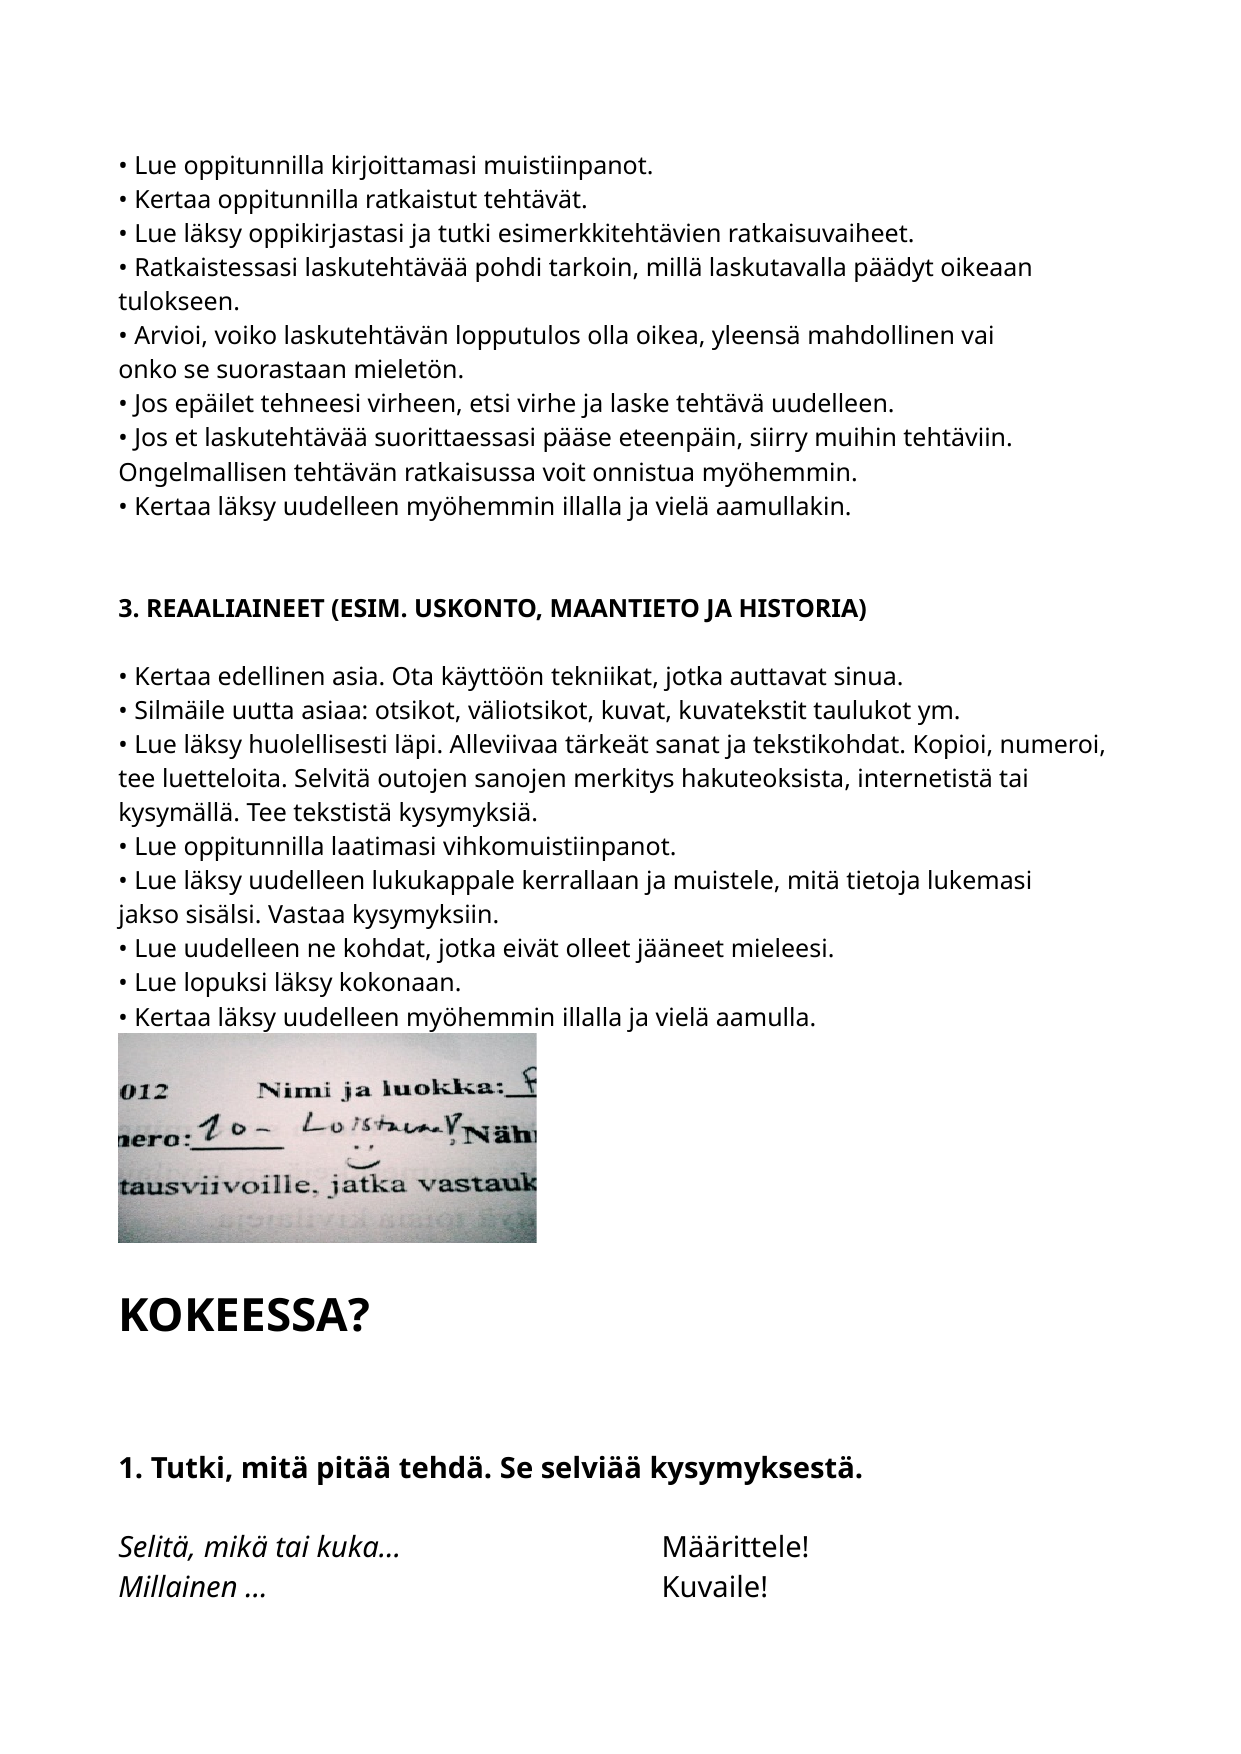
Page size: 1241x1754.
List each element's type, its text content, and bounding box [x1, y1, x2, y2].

text • Jos et laskutehtävää suorittaessasi pääse eteenpäin, siirry muihin tehtäviin. [118, 420, 1122, 454]
text KOKEESSA? [118, 1283, 1122, 1345]
text Selitä, mikä tai kuka… Määrittele! [118, 1527, 1122, 1566]
text 1. Tutki, mitä pitää tehdä. Se selviää kysymyksestä. [118, 1447, 1122, 1487]
text • Jos epäilet tehneesi virheen, etsi virhe ja laske tehtävä uudelleen. [118, 386, 1122, 420]
text • Silmäile uutta asiaa: otsikot, väliotsikot, kuvat, kuvatekstit taulukot ym. [118, 693, 1122, 727]
text • Lue lopuksi läksy kokonaan. [118, 965, 1122, 999]
text 3. REAALIAINEET (ESIM. USKONTO, MAANTIETO JA HISTORIA) [118, 590, 1122, 624]
text • Lue läksy oppikirjastasi ja tutki esimerkkitehtävien ratkaisuvaiheet. [118, 216, 1122, 250]
text • Kertaa läksy uudelleen myöhemmin illalla ja vielä aamulla. [118, 999, 1122, 1033]
text • Lue uudelleen ne kohdat, jotka eivät olleet jääneet mieleesi. [118, 931, 1122, 965]
text • Kertaa läksy uudelleen myöhemmin illalla ja vielä aamullakin. [118, 488, 1122, 522]
text Millainen … Kuvaile! [118, 1566, 1122, 1606]
text MITEN [537, 1096, 1122, 1158]
text onko se suorastaan mieletön. [118, 352, 1122, 386]
text Ongelmallisen tehtävän ratkaisussa voit onnistua myöhemmin. [118, 454, 1122, 488]
text • Lue oppitunnilla kirjoittamasi muistiinpanot. [118, 148, 1122, 182]
text • Lue oppitunnilla laatimasi vihkomuistiinpanot. [118, 829, 1122, 863]
text VASTAAT [118, 1158, 1122, 1283]
text • Lue läksy uudelleen lukukappale kerrallaan ja muistele, mitä tietoja lukemasi [118, 863, 1122, 897]
text jakso sisälsi. Vastaa kysymyksiin. [118, 897, 1122, 931]
text • Arvioi, voiko laskutehtävän lopputulos olla oikea, yleensä mahdollinen vai [118, 318, 1122, 352]
text • Kertaa edellinen asia. Ota käyttöön tekniikat, jotka auttavat sinua. [118, 658, 1122, 693]
text • Kertaa oppitunnilla ratkaistut tehtävät. [118, 182, 1122, 216]
picture [118, 1033, 537, 1243]
text • Ratkaistessasi laskutehtävää pohdi tarkoin, millä laskutavalla päädyt oikeaan tulokseen. [118, 250, 1122, 318]
text • Lue läksy huolellisesti läpi. Alleviivaa tärkeät sanat ja tekstikohdat. Kopioi, numeroi, tee luetteloita. Selvitä outojen sanojen merkitys hakuteoksista, internetistä tai kysymällä. Tee tekstistä kysymyksiä. [118, 727, 1122, 829]
